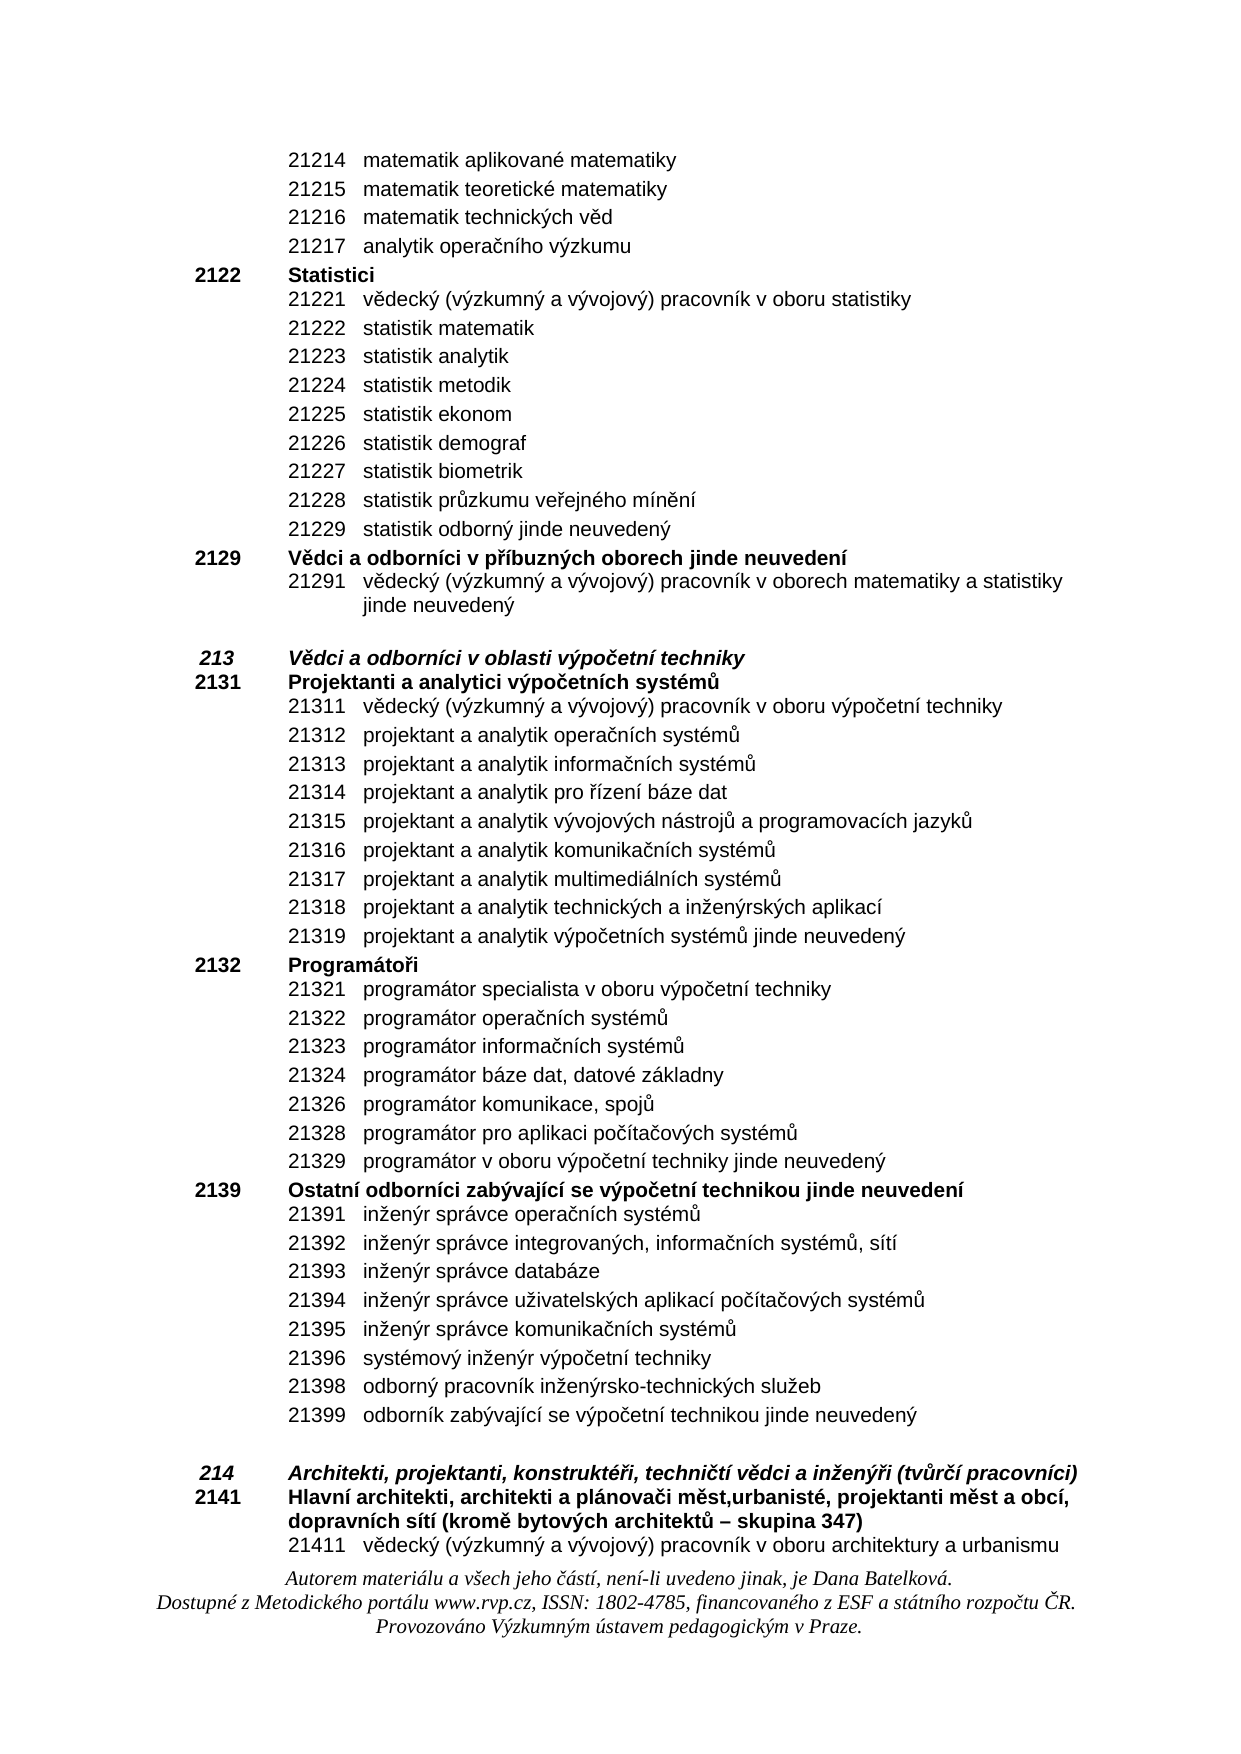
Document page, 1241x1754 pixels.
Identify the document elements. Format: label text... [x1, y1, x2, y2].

table_cell [148, 1374, 288, 1403]
table_cell [148, 977, 288, 1005]
table_cell 21322 [288, 1005, 363, 1034]
table_cell [148, 1034, 288, 1063]
table_cell inženýr správce integrovaných, informačních systémů, sítí [363, 1231, 1093, 1259]
table_cell [148, 1202, 288, 1231]
table_cell 2132 [148, 953, 288, 977]
table_cell 21224 [288, 373, 363, 402]
table_cell projektant a analytik vývojových nástrojů a programovacích jazyků [363, 809, 1093, 838]
table_cell [148, 694, 288, 723]
table_cell Vědci a odborníci v příbuzných oborech jinde neuvedení [288, 545, 1093, 569]
table_cell [148, 1231, 288, 1259]
table_cell [148, 459, 288, 488]
table_cell 21392 [288, 1231, 363, 1259]
table_cell 21214 [288, 148, 363, 176]
table_cell odborný pracovník inženýrsko-technických služeb [363, 1374, 1093, 1403]
table_cell [148, 430, 288, 459]
table_cell [148, 315, 288, 344]
table_cell 21399 [288, 1403, 363, 1432]
table_cell [148, 723, 288, 751]
table_cell 21398 [288, 1374, 363, 1403]
table_cell 21229 [288, 517, 363, 545]
table_cell odborník zabývající se výpočetní technikou jinde neuvedený [363, 1403, 1093, 1432]
table_cell [148, 1149, 288, 1178]
table_cell [148, 373, 288, 402]
table_cell 21394 [288, 1288, 363, 1317]
table_cell projektant a analytik výpočetních systémů jinde neuvedený [363, 924, 1093, 953]
table_cell inženýr správce uživatelských aplikací počítačových systémů [363, 1288, 1093, 1317]
table_cell [148, 1403, 288, 1432]
table_cell statistik odborný jinde neuvedený [363, 517, 1093, 545]
table_cell projektant a analytik technických a inženýrských aplikací [363, 895, 1093, 924]
table_cell 21222 [288, 315, 363, 344]
table_cell 21314 [288, 780, 363, 809]
table_cell [148, 176, 288, 205]
table_cell [148, 751, 288, 780]
table_cell 21393 [288, 1259, 363, 1288]
table_cell [148, 838, 288, 866]
table_cell statistik demograf [363, 430, 1093, 459]
table_cell [148, 1288, 288, 1317]
table_cell [148, 1005, 288, 1034]
table_cell vědecký (výzkumný a vývojový) pracovník v oboru výpočetní techniky [363, 694, 1093, 723]
table_cell 21311 [288, 694, 363, 723]
table_cell 21328 [288, 1120, 363, 1149]
table_cell 21227 [288, 459, 363, 488]
table_cell [148, 517, 288, 545]
table_cell programátor specialista v oboru výpočetní techniky [363, 977, 1093, 1005]
table_cell 21217 [288, 234, 363, 263]
table_cell [148, 569, 288, 617]
table_cell 21321 [288, 977, 363, 1005]
table_cell 2141 [148, 1485, 288, 1532]
table_cell [148, 1120, 288, 1149]
table_cell 21329 [288, 1149, 363, 1178]
table_cell [148, 1063, 288, 1092]
table_cell 21225 [288, 402, 363, 430]
table_cell 21291 [288, 569, 363, 617]
table_cell statistik biometrik [363, 459, 1093, 488]
table_cell programátor informačních systémů [363, 1034, 1093, 1063]
table_cell 21216 [288, 205, 363, 234]
table_cell 21391 [288, 1202, 363, 1231]
table_cell Statistici [288, 263, 1093, 287]
table_cell 214 [148, 1461, 288, 1484]
table_cell [148, 205, 288, 234]
table_cell inženýr správce komunikačních systémů [363, 1317, 1093, 1346]
table_cell [148, 1092, 288, 1120]
table_cell 21326 [288, 1092, 363, 1120]
table_cell statistik metodik [363, 373, 1093, 402]
table_cell 2129 [148, 545, 288, 569]
table_cell Vědci a odborníci v oblasti výpočetní techniky [288, 646, 1093, 670]
table_cell 21396 [288, 1346, 363, 1374]
table_cell projektant a analytik informačních systémů [363, 751, 1093, 780]
table_cell [148, 402, 288, 430]
table_cell 21223 [288, 344, 363, 373]
table_cell programátor báze dat, datové základny [363, 1063, 1093, 1092]
table_cell 2139 [148, 1178, 288, 1202]
table_cell [148, 148, 288, 176]
table_cell 21221 [288, 287, 363, 315]
table_cell statistik analytik [363, 344, 1093, 373]
table_cell [148, 895, 288, 924]
table_cell [148, 617, 1093, 646]
table_cell [148, 1533, 288, 1561]
table_cell [148, 488, 288, 517]
table_cell 2131 [148, 670, 288, 694]
table_cell programátor operačních systémů [363, 1005, 1093, 1034]
table_cell matematik technických věd [363, 205, 1093, 234]
table_cell 21226 [288, 430, 363, 459]
table_cell [148, 1317, 288, 1346]
table_cell projektant a analytik operačních systémů [363, 723, 1093, 751]
table_cell 21215 [288, 176, 363, 205]
table_cell Projektanti a analytici výpočetních systémů [288, 670, 1093, 694]
table_cell programátor komunikace, spojů [363, 1092, 1093, 1120]
table_cell vědecký (výzkumný a vývojový) pracovník v oboru architektury a urbanismu [363, 1533, 1093, 1561]
table_cell 21318 [288, 895, 363, 924]
table_cell [148, 924, 288, 953]
table_cell matematik aplikované matematiky [363, 148, 1093, 176]
table_cell 21411 [288, 1533, 363, 1561]
table_cell [148, 344, 288, 373]
table_cell inženýr správce databáze [363, 1259, 1093, 1288]
table_cell statistik ekonom [363, 402, 1093, 430]
table_cell statistik matematik [363, 315, 1093, 344]
table_cell projektant a analytik komunikačních systémů [363, 838, 1093, 866]
table_cell 21319 [288, 924, 363, 953]
table_cell systémový inženýr výpočetní techniky [363, 1346, 1093, 1374]
table_cell [148, 1432, 1093, 1461]
table_cell 21317 [288, 866, 363, 895]
table_cell 213 [148, 646, 288, 670]
table_cell 21228 [288, 488, 363, 517]
table_cell vědecký (výzkumný a vývojový) pracovník v oborech matematiky a statistiky jinde neuvedený [363, 569, 1093, 617]
table_cell [148, 287, 288, 315]
table_cell 21395 [288, 1317, 363, 1346]
table_cell [148, 1346, 288, 1374]
table_cell 21323 [288, 1034, 363, 1063]
table_cell Hlavní architekti, architekti a plánovači měst,urbanisté, projektanti měst a obcí, dopravních sítí (kromě bytových architektů – skupina 347) [288, 1485, 1093, 1532]
table_cell [148, 866, 288, 895]
table_cell projektant a analytik multimediálních systémů [363, 866, 1093, 895]
table_cell 21316 [288, 838, 363, 866]
table_cell Ostatní odborníci zabývající se výpočetní technikou jinde neuvedení [288, 1178, 1093, 1202]
table_cell 21312 [288, 723, 363, 751]
table_cell inženýr správce operačních systémů [363, 1202, 1093, 1231]
table_cell Architekti, projektanti, konstruktéři, techničtí vědci a inženýři (tvůrčí pracovníci) [288, 1461, 1093, 1484]
table_cell [148, 780, 288, 809]
table_cell matematik teoretické matematiky [363, 176, 1093, 205]
table_cell vědecký (výzkumný a vývojový) pracovník v oboru statistiky [363, 287, 1093, 315]
table_cell programátor pro aplikaci počítačových systémů [363, 1120, 1093, 1149]
table_cell [148, 809, 288, 838]
table_cell analytik operačního výzkumu [363, 234, 1093, 263]
table_cell 21315 [288, 809, 363, 838]
table_cell 21324 [288, 1063, 363, 1092]
table_cell [148, 1259, 288, 1288]
table_cell 21313 [288, 751, 363, 780]
table_cell programátor v oboru výpočetní techniky jinde neuvedený [363, 1149, 1093, 1178]
table_cell 2122 [148, 263, 288, 287]
table_cell Programátoři [288, 953, 1093, 977]
table_cell [148, 234, 288, 263]
table_cell projektant a analytik pro řízení báze dat [363, 780, 1093, 809]
table_cell statistik průzkumu veřejného mínění [363, 488, 1093, 517]
